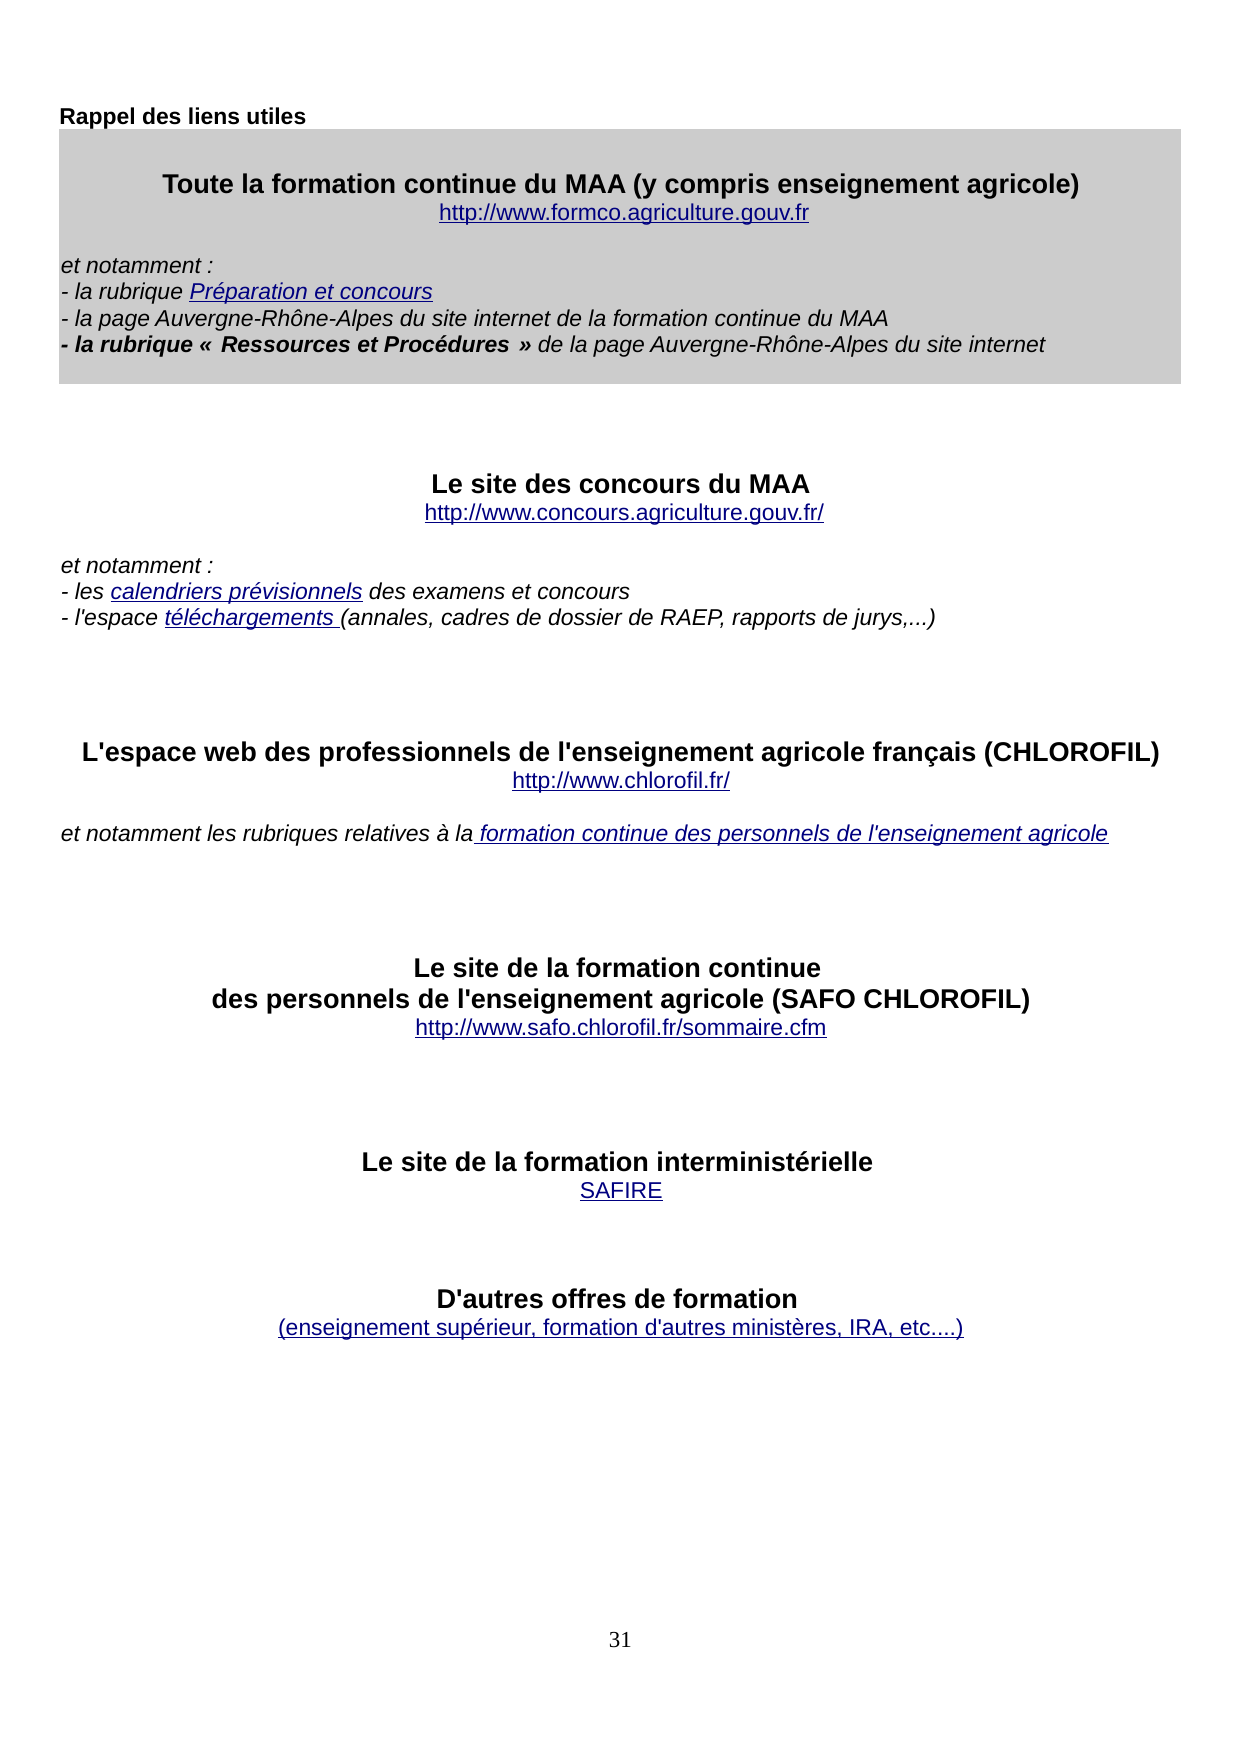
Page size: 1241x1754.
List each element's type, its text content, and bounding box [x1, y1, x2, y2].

text Le site de la formation continue [59, 952, 1181, 983]
text - l'espace téléchargements (annales, cadres de dossier de RAEP, rapports de jurys,...) [59, 604, 1181, 631]
text Rappel des liens utiles [59, 103, 1181, 129]
text SAFIRE [59, 1177, 1181, 1204]
text Le site des concours du MAA [59, 468, 1181, 499]
text Toute la formation continue du MAA (y compris enseignement agricole) [59, 168, 1181, 199]
text - la rubrique Préparation et concours [59, 278, 1181, 304]
text http://www.chlorofil.fr/ [59, 767, 1181, 794]
text des personnels de l'enseignement agricole (SAFO CHLOROFIL) [59, 983, 1181, 1014]
text D'autres offres de formation [59, 1283, 1181, 1314]
text et notamment : [59, 252, 1181, 278]
text (enseignement supérieur, formation d'autres ministères, IRA, etc....) [59, 1314, 1181, 1340]
text http://www.concours.agriculture.gouv.fr/ [59, 499, 1181, 525]
text Le site de la formation interministérielle [59, 1146, 1181, 1177]
text http://www.formco.agriculture.gouv.fr [59, 199, 1181, 226]
text et notamment : [59, 552, 1181, 578]
text et notamment les rubriques relatives à la formation continue des personnels de l'enseignement agricole [59, 820, 1181, 846]
text - les calendriers prévisionnels des examens et concours [59, 578, 1181, 604]
text - la page Auvergne-Rhône-Alpes du site internet de la formation continue du MAA [59, 304, 1181, 331]
text http://www.safo.chlorofil.fr/sommaire.cfm [59, 1014, 1181, 1041]
text - la rubrique « Ressources et Procédures » de la page Auvergne-Rhône-Alpes du site internet [59, 331, 1181, 357]
text L'espace web des professionnels de l'enseignement agricole français (CHLOROFIL) [59, 736, 1181, 767]
